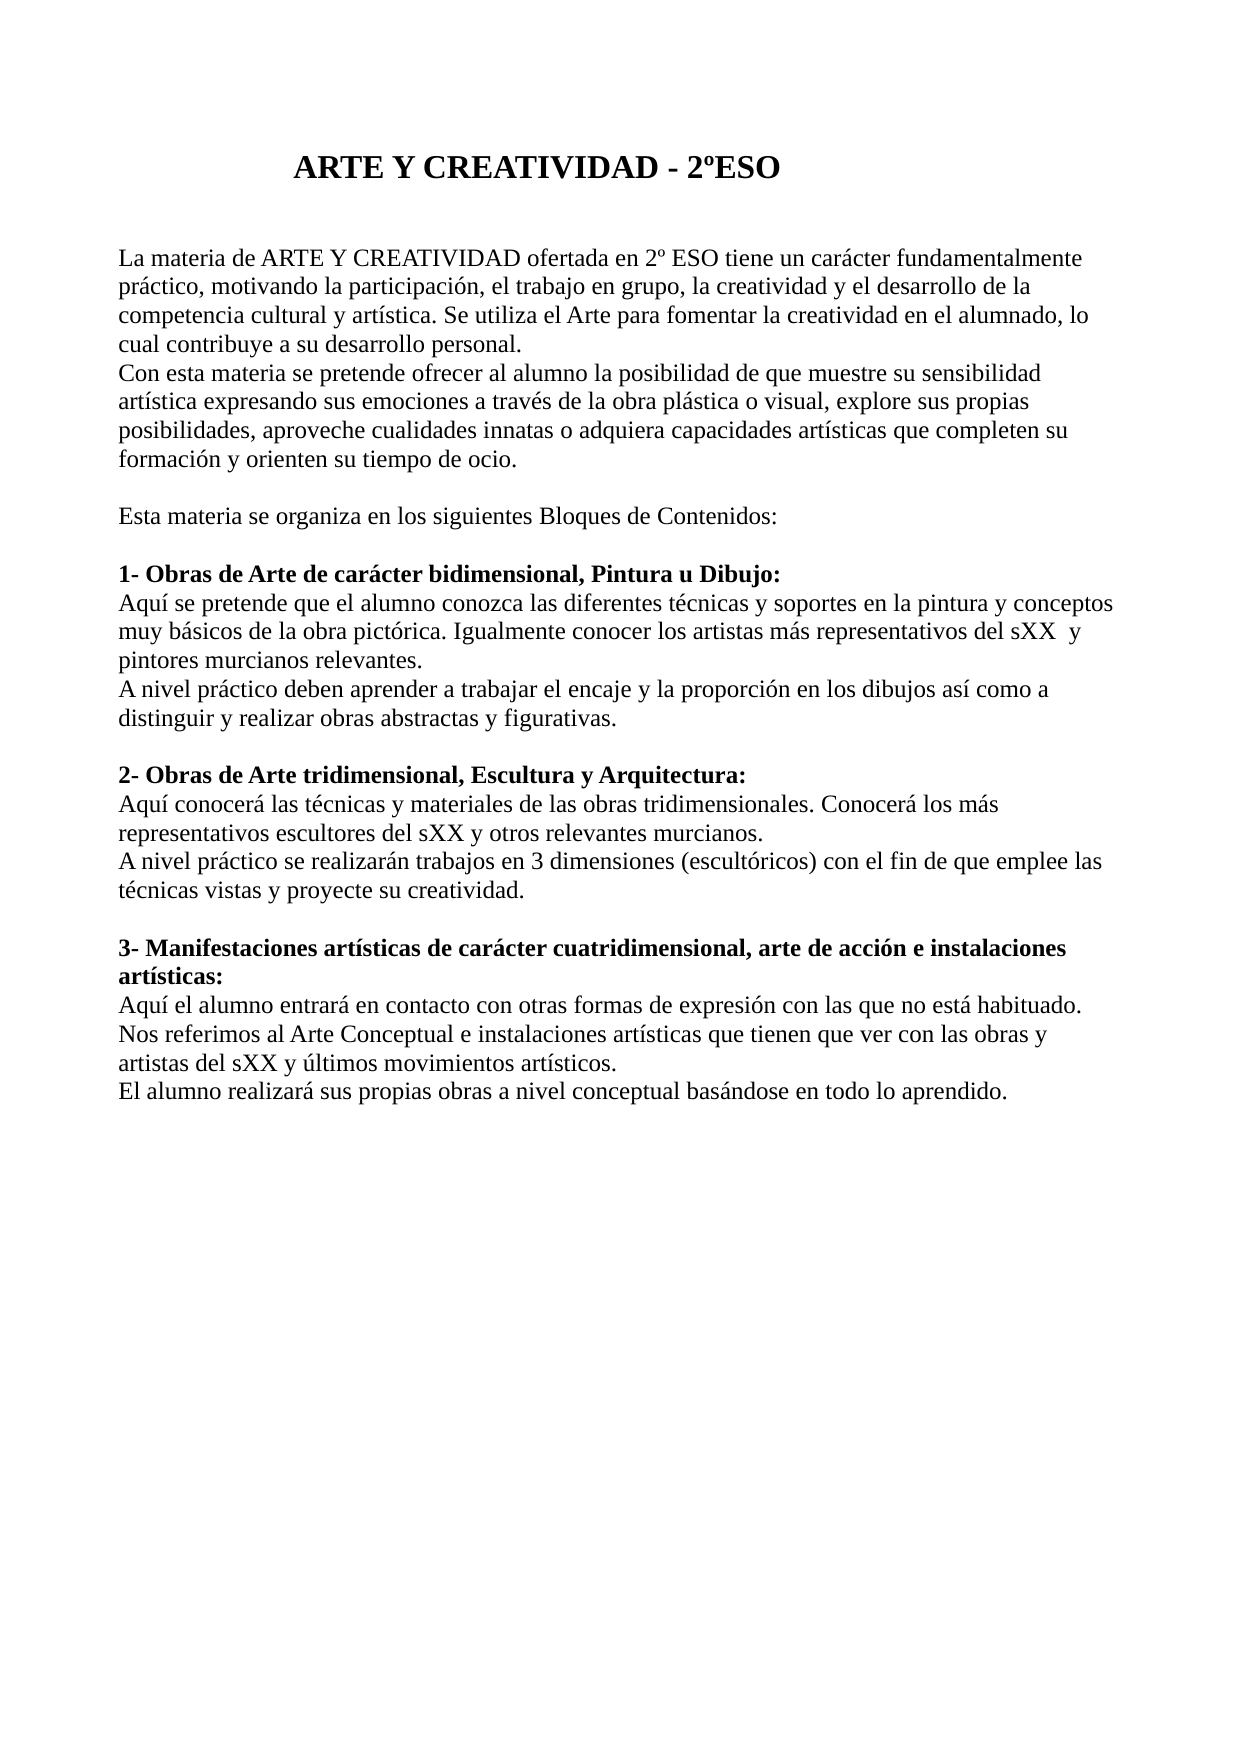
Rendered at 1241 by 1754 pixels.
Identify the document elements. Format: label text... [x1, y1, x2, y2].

text Aquí el alumno entrará en contacto con otras formas de expresión con las que no está habituado. Nos referimos al Arte Conceptual e instalaciones artísticas que tienen que ver con las obras y artistas del sXX y últimos movimientos artísticos. [118, 990, 1122, 1076]
text Con esta materia se pretende ofrecer al alumno la posibilidad de que muestre su sensibilidad artística expresando sus emociones a través de la obra plástica o visual, explore sus propias posibilidades, aproveche cualidades innatas o adquiera capacidades artísticas que completen su formación y orienten su tiempo de ocio. [118, 358, 1122, 473]
text Esta materia se organiza en los siguientes Bloques de Contenidos: [118, 501, 1122, 530]
text A nivel práctico se realizarán trabajos en 3 dimensiones (escultóricos) con el fin de que emplee las técnicas vistas y proyecte su creatividad. [118, 846, 1122, 904]
text ARTE Y CREATIVIDAD - 2ºESO [118, 147, 1122, 185]
text 2- Obras de Arte tridimensional, Escultura y Arquitectura: [118, 760, 1122, 789]
text La materia de ARTE Y CREATIVIDAD ofertada en 2º ESO tiene un carácter fundamentalmente práctico, motivando la participación, el trabajo en grupo, la creatividad y el desarrollo de la competencia cultural y artística. Se utiliza el Arte para fomentar la creatividad en el alumnado, lo cual contribuye a su desarrollo personal. [118, 243, 1122, 358]
text El alumno realizará sus propias obras a nivel conceptual basándose en todo lo aprendido. [118, 1076, 1122, 1105]
text A nivel práctico deben aprender a trabajar el encaje y la proporción en los dibujos así como a distinguir y realizar obras abstractas y figurativas. [118, 674, 1122, 731]
text Aquí conocerá las técnicas y materiales de las obras tridimensionales. Conocerá los más representativos escultores del sXX y otros relevantes murcianos. [118, 789, 1122, 846]
text 1- Obras de Arte de carácter bidimensional, Pintura u Dibujo: [118, 559, 1122, 588]
text 3- Manifestaciones artísticas de carácter cuatridimensional, arte de acción e instalaciones artísticas: [118, 933, 1122, 990]
text Aquí se pretende que el alumno conozca las diferentes técnicas y soportes en la pintura y conceptos muy básicos de la obra pictórica. Igualmente conocer los artistas más representativos del sXX y pintores murcianos relevantes. [118, 588, 1122, 674]
